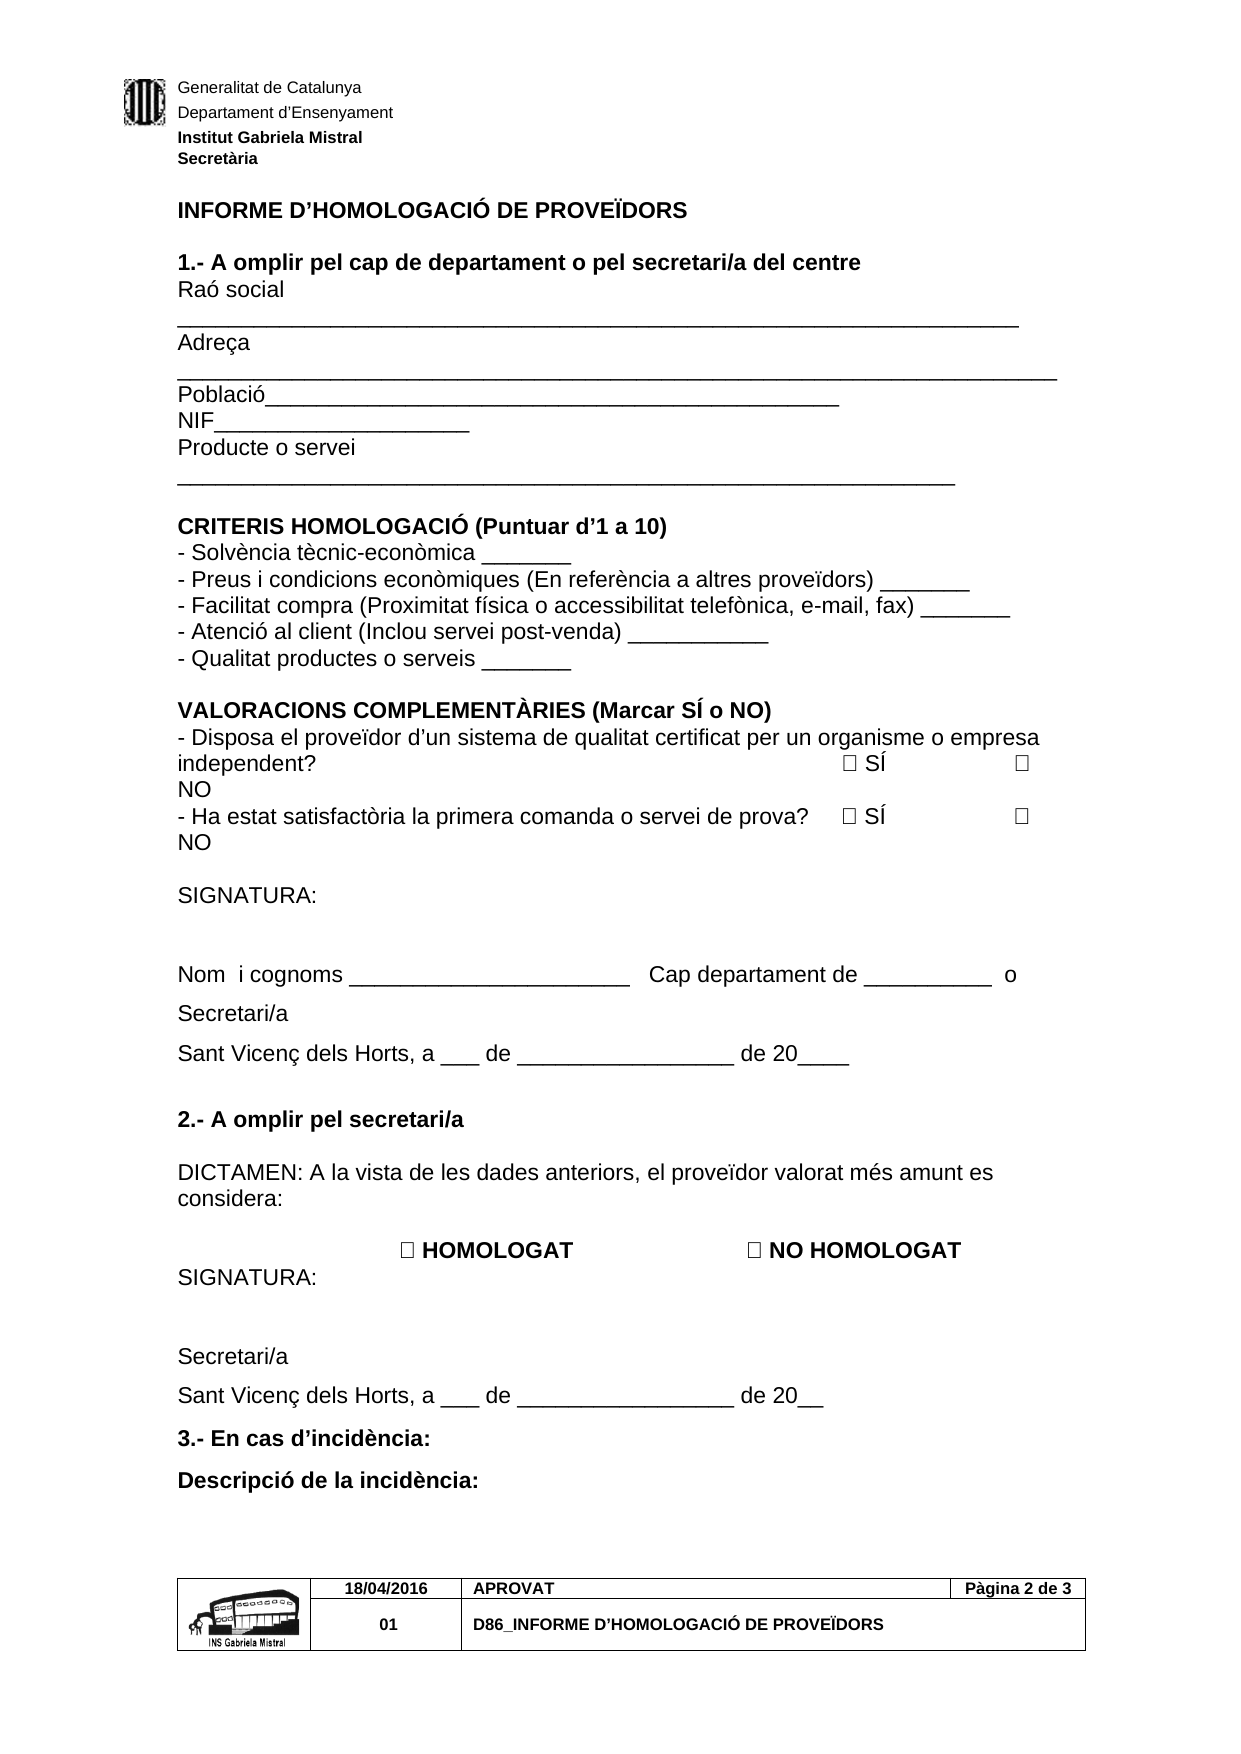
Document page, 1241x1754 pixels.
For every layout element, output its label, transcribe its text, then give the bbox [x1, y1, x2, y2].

text - Solvència tècnic-econòmica _______ [177, 539, 1063, 566]
text Raó social __________________________________________________________________ [177, 276, 1063, 328]
text - Atenció al client (Inclou servei post-venda) ___________ [177, 618, 1063, 645]
text - Preus i condicions econòmiques (En referència a altres proveïdors) _______ [177, 566, 1063, 592]
text independent?  SÍ  NO [177, 750, 1063, 803]
text - Ha estat satisfactòria la primera comanda o servei de prova?  SÍ  NO [177, 803, 1063, 856]
text Secretari/a [177, 1343, 1063, 1369]
text Sant Vicenç dels Horts, a ___ de _________________ de 20____ [177, 1040, 1063, 1066]
text INFORME D’HOMOLOGACIÓ DE PROVEÏDORS [177, 197, 1063, 223]
text Adreça _____________________________________________________________________ [177, 328, 1063, 381]
text Nom i cognoms ______________________ Cap departament de __________ o Secretari/a [177, 961, 1063, 1027]
text - Facilitat compra (Proximitat física o accessibilitat telefònica, e-mail, fax) _______ [177, 592, 1063, 618]
text - Disposa el proveïdor d’un sistema de qualitat certificat per un organisme o empresa [177, 724, 1063, 750]
text Sant Vicenç dels Horts, a ___ de _________________ de 20__ [177, 1382, 1063, 1409]
text 1.- A omplir pel cap de departament o pel secretari/a del centre [177, 249, 1063, 276]
text 2.- A omplir pel secretari/a [177, 1106, 1063, 1132]
text SIGNATURA: [177, 1264, 1063, 1290]
text DICTAMEN: A la vista de les dades anteriors, el proveïdor valorat més amunt es considera: [177, 1158, 1063, 1211]
text VALORACIONS COMPLEMENTÀRIES (Marcar SÍ o NO) [177, 697, 1063, 724]
text Descripció de la incidència: [177, 1467, 1063, 1493]
text 3.- En cas d’incidència: [177, 1424, 1063, 1451]
text Població_____________________________________________ NIF____________________ [177, 381, 1063, 434]
text CRITERIS HOMOLOGACIÓ (Puntuar d’1 a 10) [177, 513, 1063, 539]
text Producte o servei _____________________________________________________________ [177, 434, 1063, 487]
text - Qualitat productes o serveis _______ [177, 645, 1063, 671]
text SIGNATURA: [177, 882, 1063, 908]
text  HOMOLOGAT  NO HOMOLOGAT [177, 1237, 1063, 1264]
